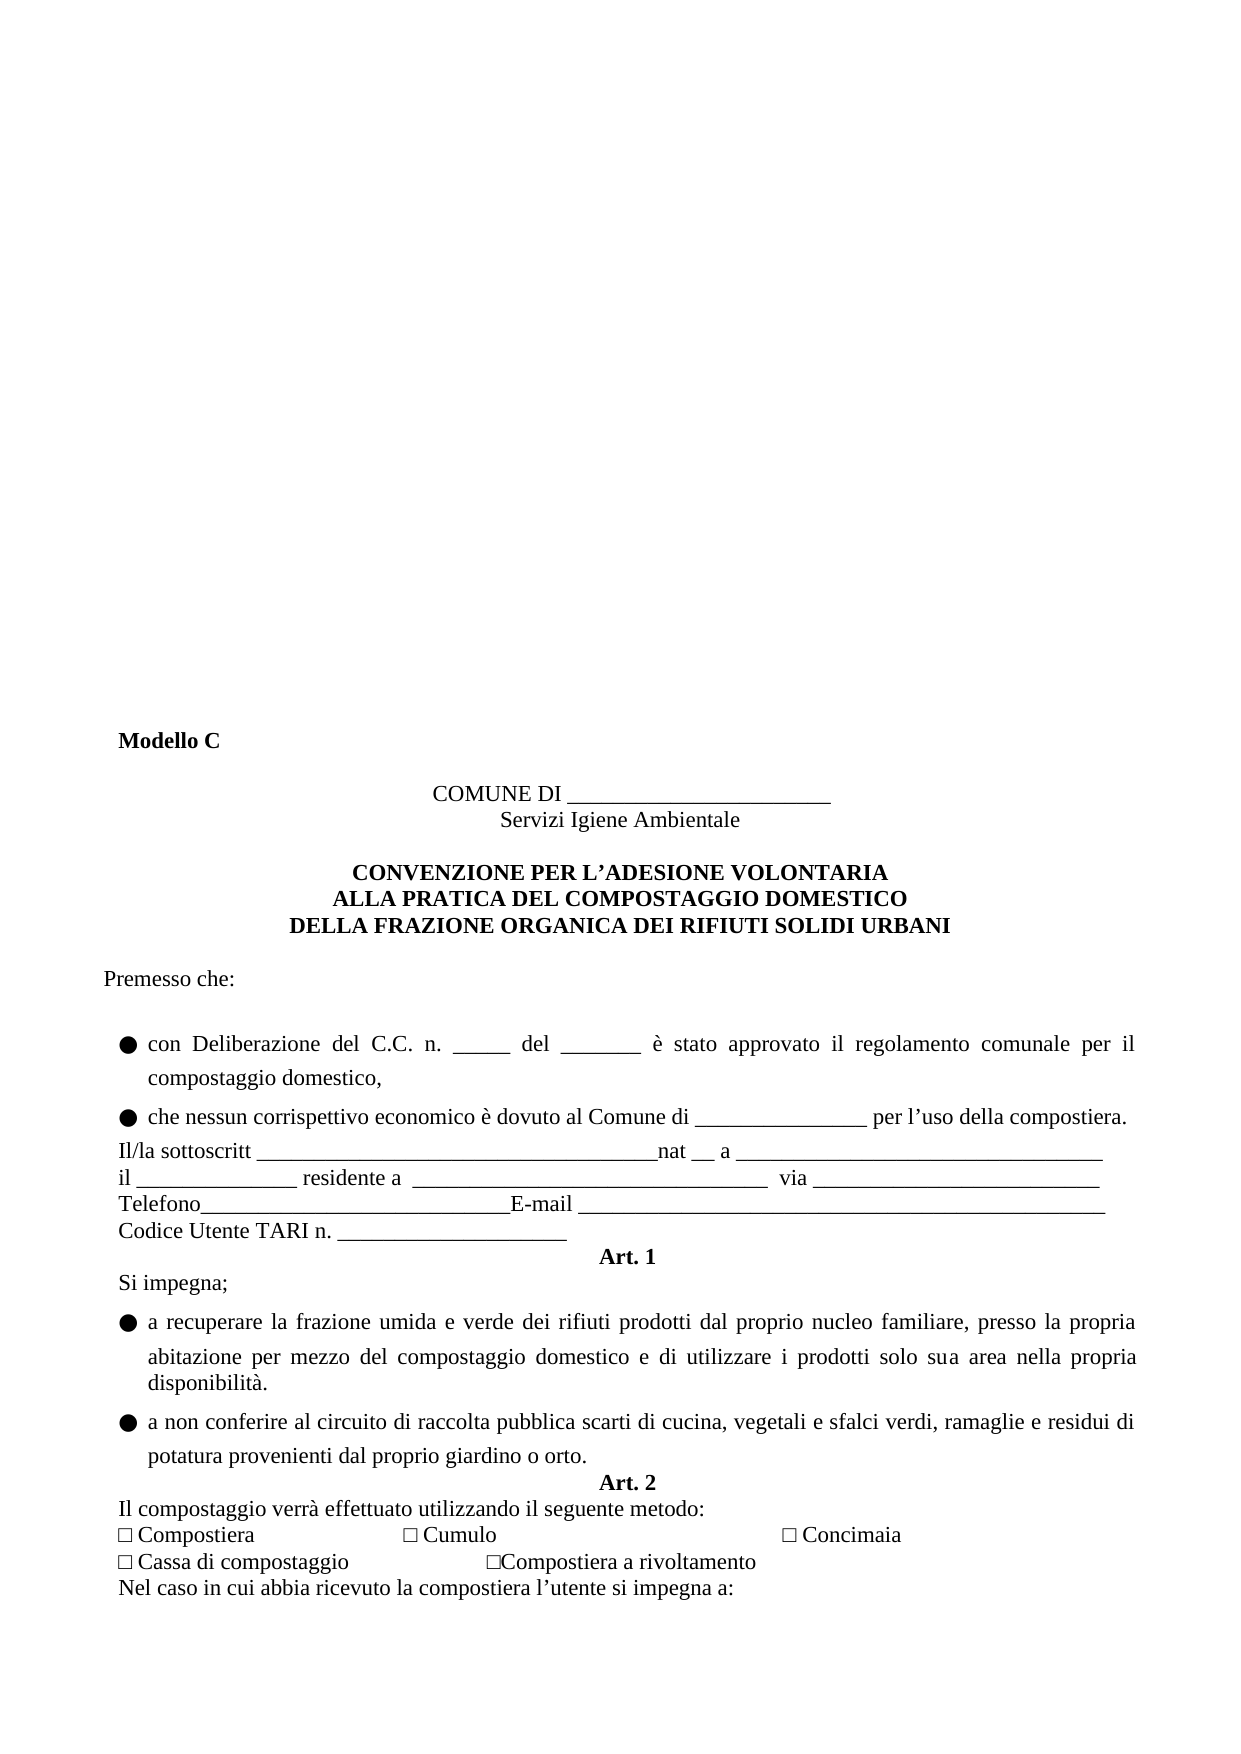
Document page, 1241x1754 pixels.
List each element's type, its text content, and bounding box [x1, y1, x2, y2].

text Modello C [118, 727, 1122, 754]
text □ Cassa di compostaggio □Compostiera a rivoltamento [118, 1548, 1122, 1574]
list a recuperare la frazione umida e verde dei rifiuti prodotti dal proprio nucleo familiare, presso la propria abitazione per mezzo del compostaggio domestico e di utilizzare i prodotti solo sua area nella propria disponibilità. [118, 1296, 1137, 1395]
text Si impegna; [118, 1269, 1137, 1296]
text □ Compostiera □ Cumulo □ Concimaia [118, 1521, 1122, 1548]
list con Deliberazione del C.C. n. _____ del _______ è stato approvato il regolamento comunale per il compostaggio domestico, [118, 1017, 1137, 1091]
text CONVENZIONE PER L’ADESIONE VOLONTARIA [103, 859, 1137, 886]
text Art. 2 [118, 1469, 1137, 1495]
list a non conferire al circuito di raccolta pubblica scarti di cucina, vegetali e sfalci verdi, ramaglie e residui di potatura provenienti dal proprio giardino o orto. [118, 1395, 1137, 1469]
text Il compostaggio verrà effettuato utilizzando il seguente metodo: [118, 1495, 1137, 1521]
text Premesso che: [103, 964, 1137, 991]
list che nessun corrispettivo economico è dovuto al Comune di _______________ per l’uso della compostiera. [118, 1091, 1137, 1138]
text ALLA PRATICA DEL COMPOSTAGGIO DOMESTICO [103, 886, 1137, 912]
subtitle Servizi Igiene Ambientale [118, 806, 1122, 833]
text Art. 1 [118, 1243, 1137, 1269]
text DELLA FRAZIONE ORGANICA DEI RIFIUTI SOLIDI URBANI [103, 912, 1137, 938]
text COMUNE DI _______________________ [118, 780, 1122, 806]
text Nel caso in cui abbia ricevuto la compostiera l’utente si impegna a: [118, 1574, 1137, 1601]
text Telefono___________________________E-mail ______________________________________________ [118, 1190, 1107, 1217]
text Il/la sottoscritt ___________________________________nat __ a ________________________________ il ______________ residente a _______________________________ via _________________________ [118, 1138, 1107, 1190]
text Codice Utente TARI n. ____________________ [118, 1217, 1107, 1243]
